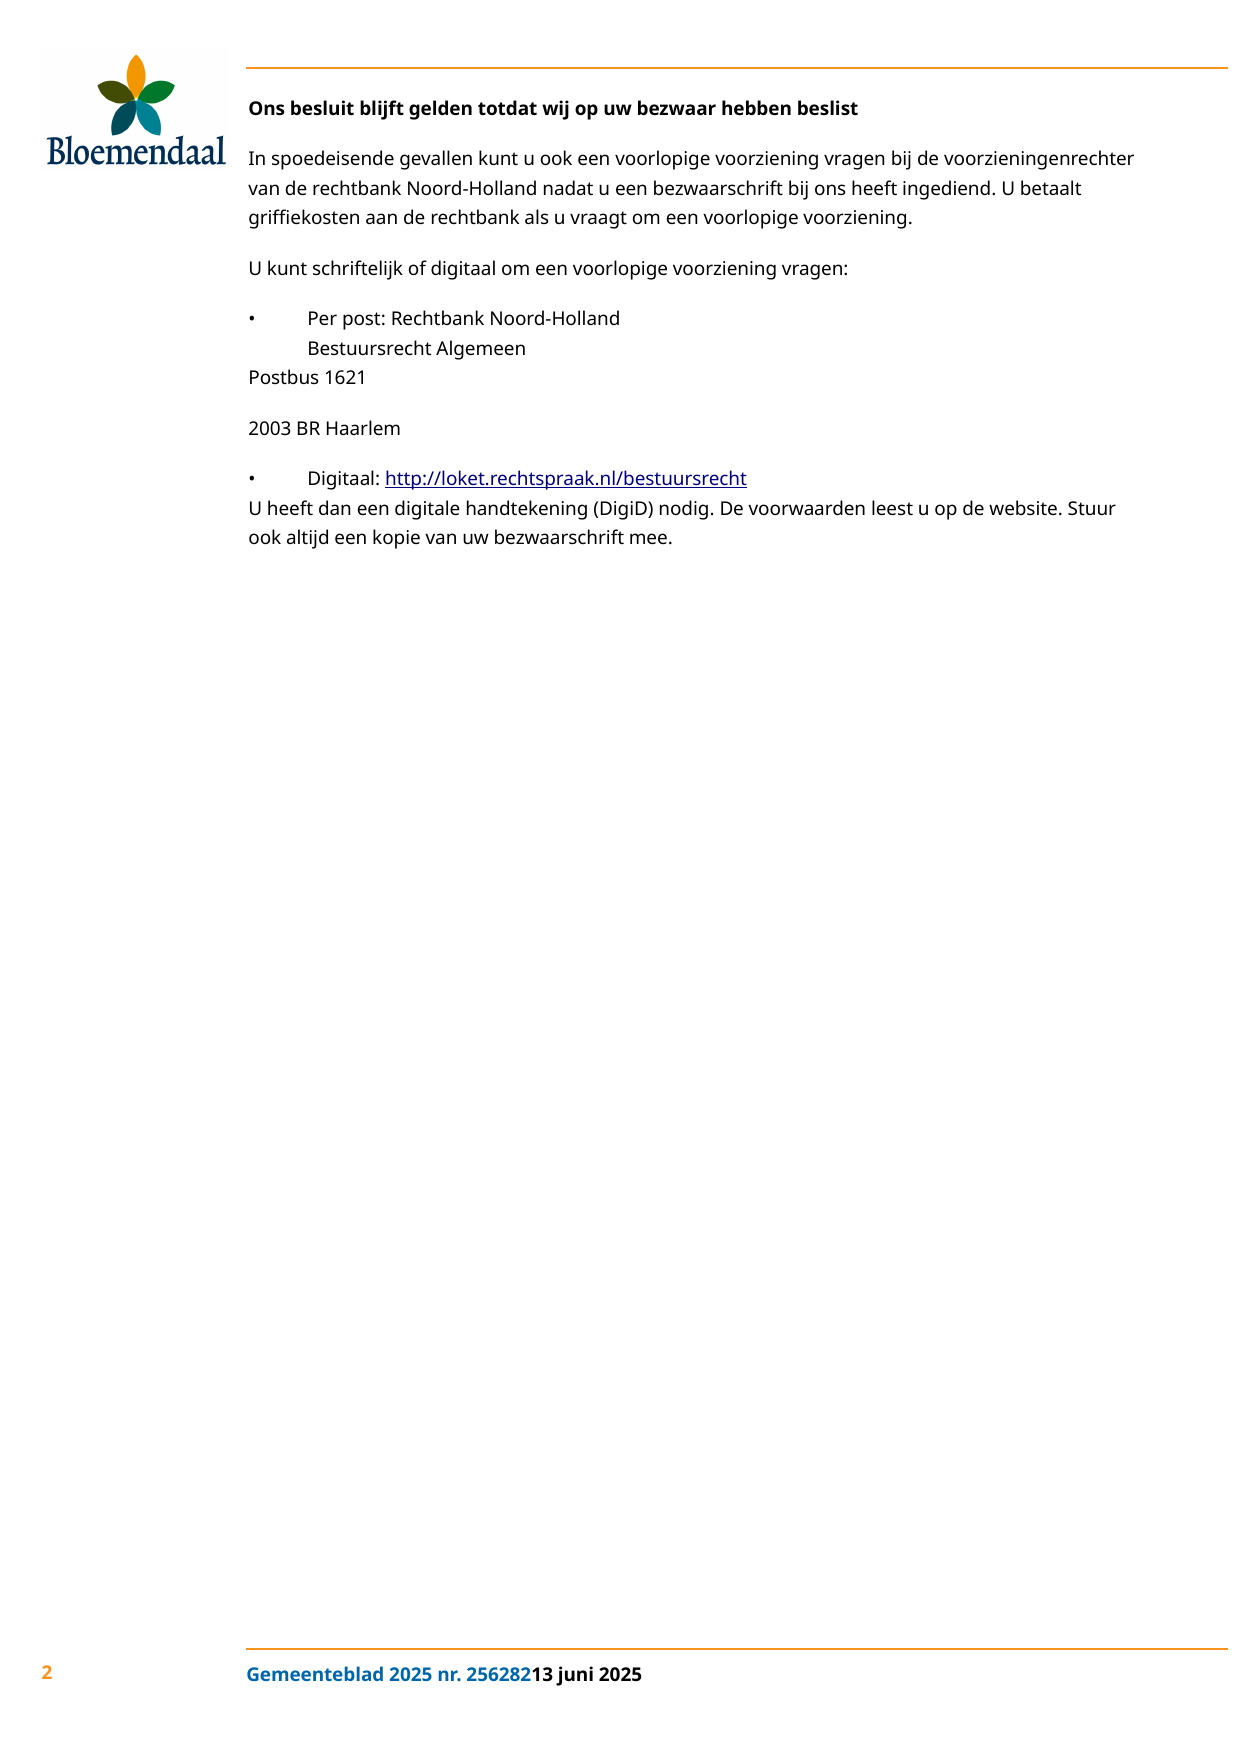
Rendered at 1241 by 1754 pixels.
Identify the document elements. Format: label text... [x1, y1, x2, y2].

text U heeft dan een digitale handtekening (DigiD) nodig. De voorwaarden leest u op de website. Stuur ook altijd een kopie van uw bezwaarschrift mee. [248, 495, 1152, 550]
list Per post: Rechtbank Noord-Holland [248, 305, 1152, 331]
text 2003 BR Haarlem [248, 415, 1152, 441]
list Bestuursrecht Algemeen [248, 335, 1152, 361]
list Digitaal: http://loket.rechtspraak.nl/bestuursrecht [248, 465, 1152, 491]
text U kunt schriftelijk of digitaal om een voorlopige voorziening vragen: [248, 255, 1152, 281]
text Postbus 1621 [248, 364, 1152, 390]
text Ons besluit blijft gelden totdat wij op uw bezwaar hebben beslist [248, 95, 1152, 121]
text In spoedeisende gevallen kunt u ook een voorlopige voorziening vragen bij de voorzieningenrechter van de rechtbank Noord-Holland nadat u een bezwaarschrift bij ons heeft ingediend. U betaalt griffiekosten aan de rechtbank als u vraagt om een voorlopige voorziening. [248, 145, 1152, 230]
picture [41, 47, 231, 172]
